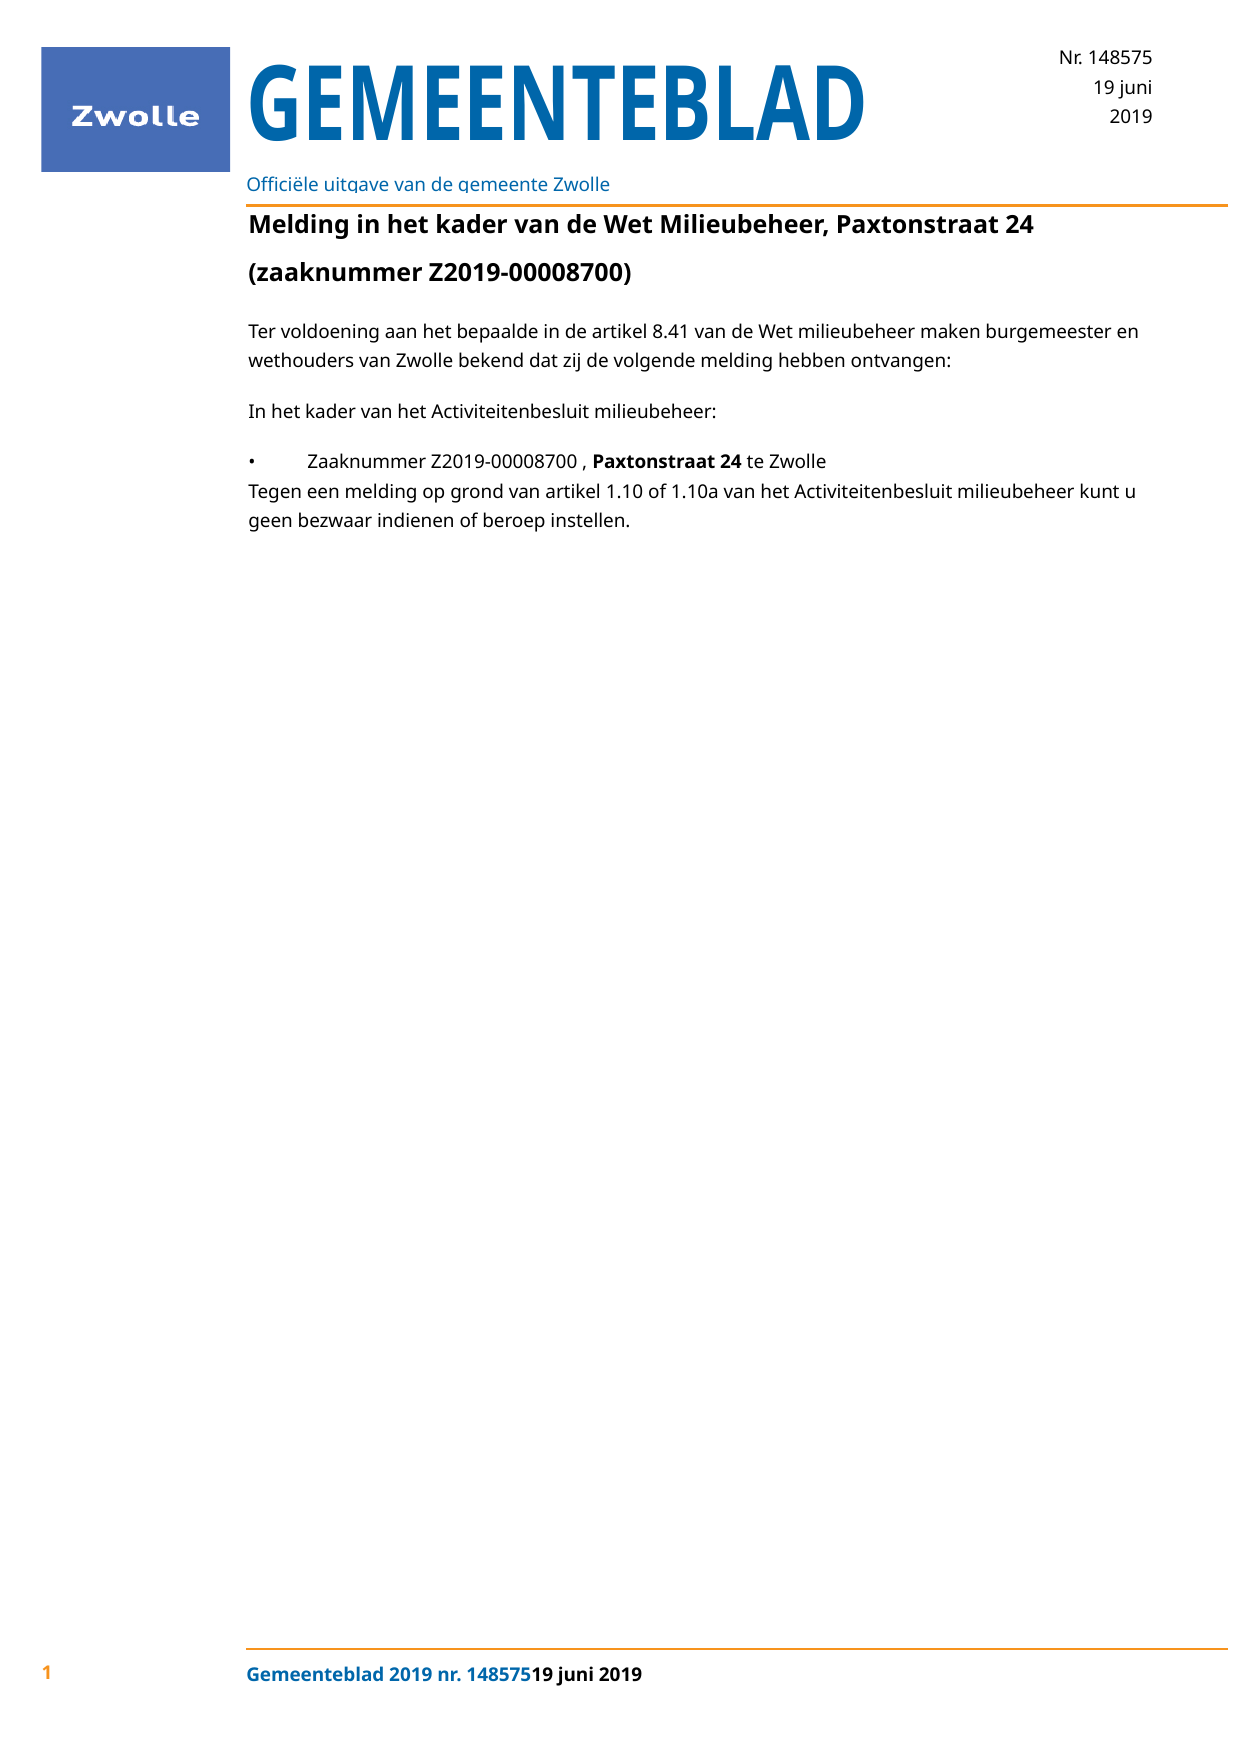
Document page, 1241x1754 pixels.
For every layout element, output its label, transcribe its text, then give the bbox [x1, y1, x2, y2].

picture [41, 47, 231, 172]
text Melding in het kader van de Wet Milieubeheer, Paxtonstraat 24 (zaaknummer Z2019-00008700) [248, 207, 1152, 288]
text In het kader van het Activiteitenbesluit milieubeheer: [248, 398, 1152, 424]
text Tegen een melding op grond van artikel 1.10 of 1.10a van het Activiteitenbesluit milieubeheer kunt u geen bezwaar indienen of beroep instellen. [248, 478, 1152, 533]
list Zaaknummer Z2019-00008700 , Paxtonstraat 24 te Zwolle [248, 448, 1152, 474]
text Ter voldoening aan het bepaalde in de artikel 8.41 van de Wet milieubeheer maken burgemeester en wethouders van Zwolle bekend dat zij de volgende melding hebben ontvangen: [248, 318, 1152, 373]
